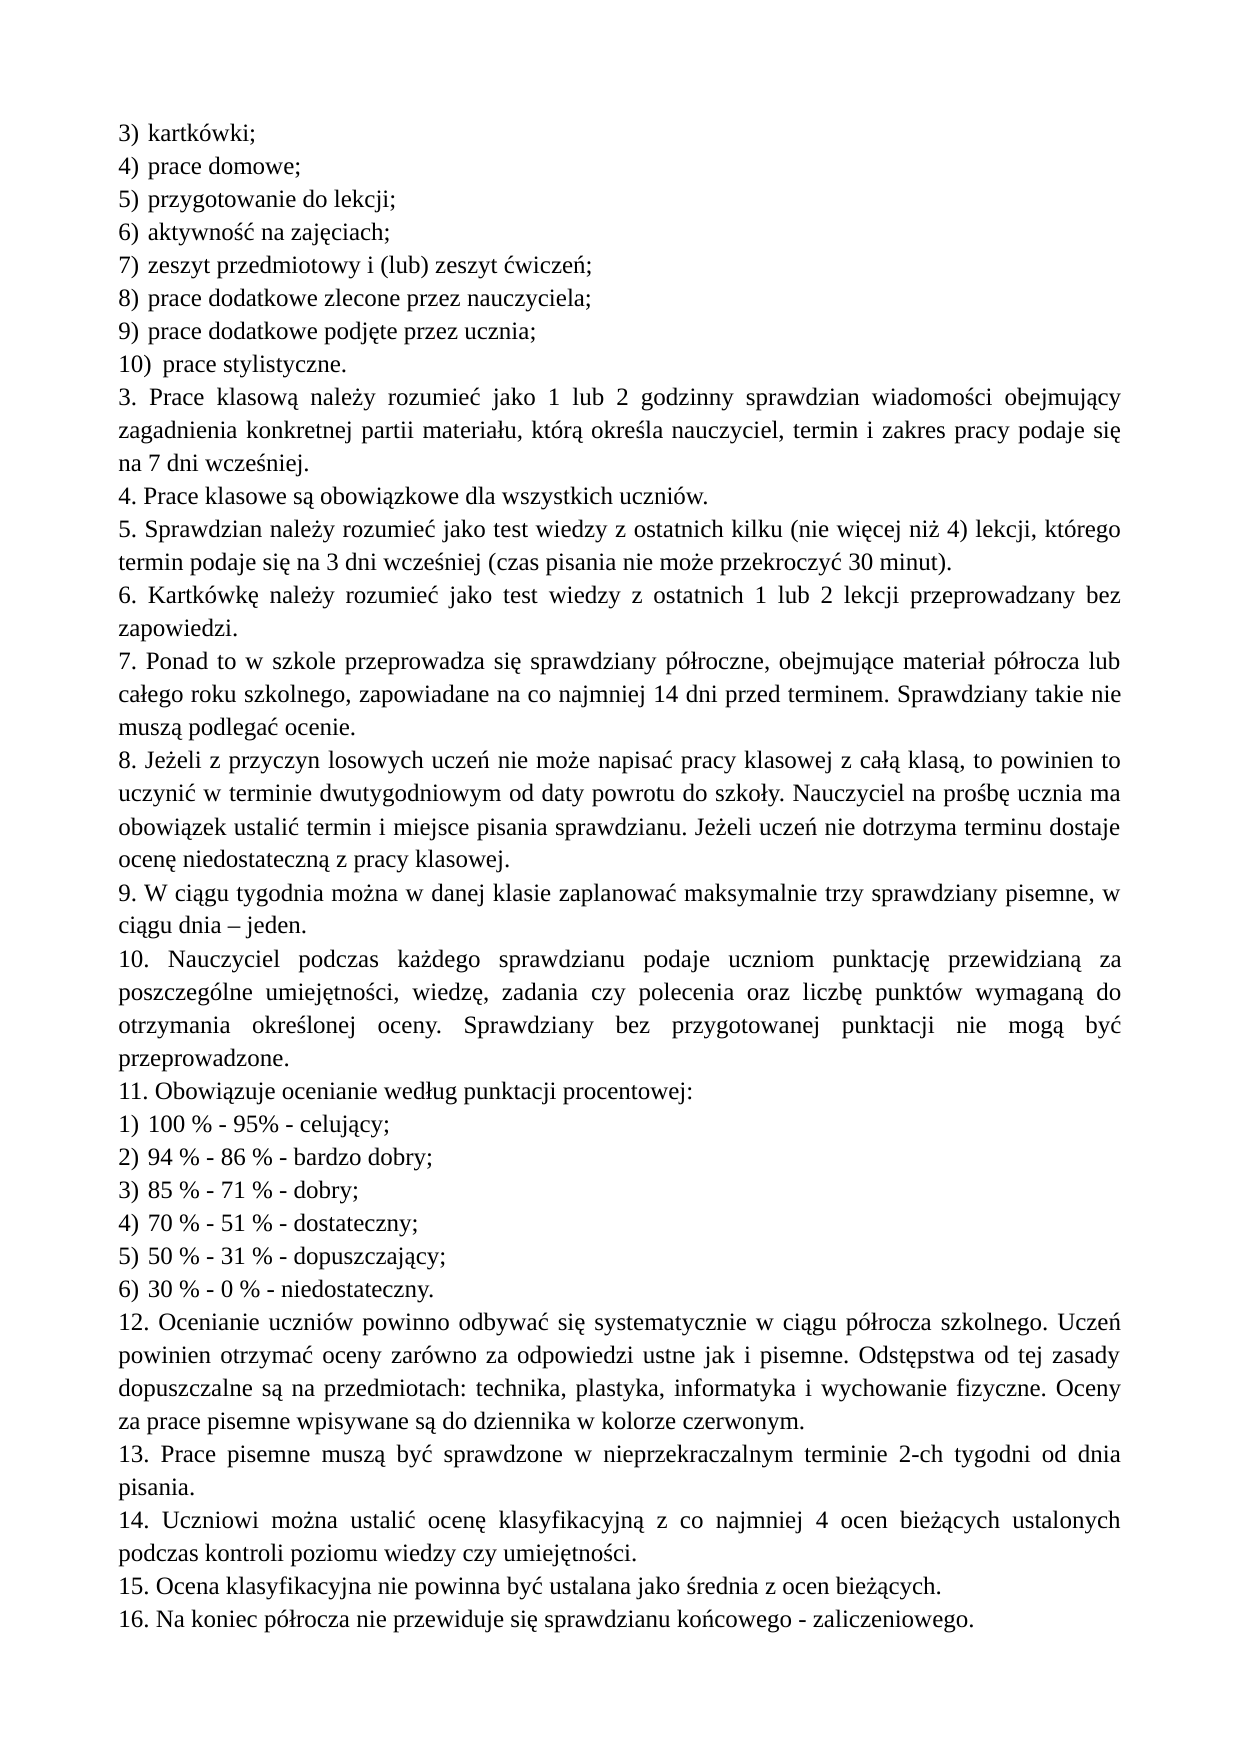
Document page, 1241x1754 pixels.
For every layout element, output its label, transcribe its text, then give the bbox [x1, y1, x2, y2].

text 12. Ocenianie uczniów powinno odbywać się systematycznie w ciągu półrocza szkolnego. Uczeń powinien otrzymać oceny zarówno za odpowiedzi ustne jak i pisemne. Odstępstwa od tej zasady dopuszczalne są na przedmiotach: technika, plastyka, informatyka i wychowanie fizyczne. Oceny za prace pisemne wpisywane są do dziennika w kolorze czerwonym. [118, 1307, 1122, 1435]
text 11. Obowiązuje ocenianie według punktacji procentowej: [118, 1076, 1122, 1104]
text 4. Prace klasowe są obowiązkowe dla wszystkich uczniów. [118, 481, 1122, 510]
text 15. Ocena klasyfikacyjna nie powinna być ustalana jako średnia z ocen bieżących. [118, 1571, 1122, 1600]
list prace domowe; [118, 151, 1122, 180]
list przygotowanie do lekcji; [118, 184, 1122, 213]
list 94 % - 86 % - bardzo dobry; [118, 1142, 1122, 1171]
list kartkówki; [118, 118, 1122, 147]
list aktywność na zajęciach; [118, 217, 1122, 246]
list 70 % - 51 % - dostateczny; [118, 1208, 1122, 1237]
list prace stylistyczne. [118, 349, 1122, 378]
list 50 % - 31 % - dopuszczający; [118, 1241, 1122, 1269]
text 7. Ponad to w szkole przeprowadza się sprawdziany półroczne, obejmujące materiał półrocza lub całego roku szkolnego, zapowiadane na co najmniej 14 dni przed terminem. Sprawdziany takie nie muszą podlegać ocenie. [118, 646, 1122, 741]
text 10. Nauczyciel podczas każdego sprawdzianu podaje uczniom punktację przewidzianą za poszczególne umiejętności, wiedzę, zadania czy polecenia oraz liczbę punktów wymaganą do otrzymania określonej oceny. Sprawdziany bez przygotowanej punktacji nie mogą być przeprowadzone. [118, 944, 1122, 1071]
text 13. Prace pisemne muszą być sprawdzone w nieprzekraczalnym terminie 2-ch tygodni od dnia pisania. [118, 1439, 1122, 1501]
list prace dodatkowe zlecone przez nauczyciela; [118, 283, 1122, 312]
text 6. Kartkówkę należy rozumieć jako test wiedzy z ostatnich 1 lub 2 lekcji przeprowadzany bez zapowiedzi. [118, 580, 1122, 642]
text 16. Na koniec półrocza nie przewiduje się sprawdzianu końcowego - zaliczeniowego. [118, 1604, 1122, 1633]
text 9. W ciągu tygodnia można w danej klasie zaplanować maksymalnie trzy sprawdziany pisemne, w ciągu dnia – jeden. [118, 878, 1122, 939]
text 5. Sprawdzian należy rozumieć jako test wiedzy z ostatnich kilku (nie więcej niż 4) lekcji, którego termin podaje się na 3 dni wcześniej (czas pisania nie może przekroczyć 30 minut). [118, 514, 1122, 576]
text 8. Jeżeli z przyczyn losowych uczeń nie może napisać pracy klasowej z całą klasą, to powinien to uczynić w terminie dwutygodniowym od daty powrotu do szkoły. Nauczyciel na prośbę ucznia ma obowiązek ustalić termin i miejsce pisania sprawdzianu. Jeżeli uczeń nie dotrzyma terminu dostaje ocenę niedostateczną z pracy klasowej. [118, 746, 1122, 873]
list zeszyt przedmiotowy i (lub) zeszyt ćwiczeń; [118, 250, 1122, 279]
list prace dodatkowe podjęte przez ucznia; [118, 316, 1122, 345]
list 30 % - 0 % - niedostateczny. [118, 1274, 1122, 1303]
list 85 % - 71 % - dobry; [118, 1175, 1122, 1203]
text 14. Uczniowi można ustalić ocenę klasyfikacyjną z co najmniej 4 ocen bieżących ustalonych podczas kontroli poziomu wiedzy czy umiejętności. [118, 1505, 1122, 1567]
list 100 % - 95% - celujący; [118, 1109, 1122, 1137]
text 3. Prace klasową należy rozumieć jako 1 lub 2 godzinny sprawdzian wiadomości obejmujący zagadnienia konkretnej partii materiału, którą określa nauczyciel, termin i zakres pracy podaje się na 7 dni wcześniej. [118, 382, 1122, 477]
